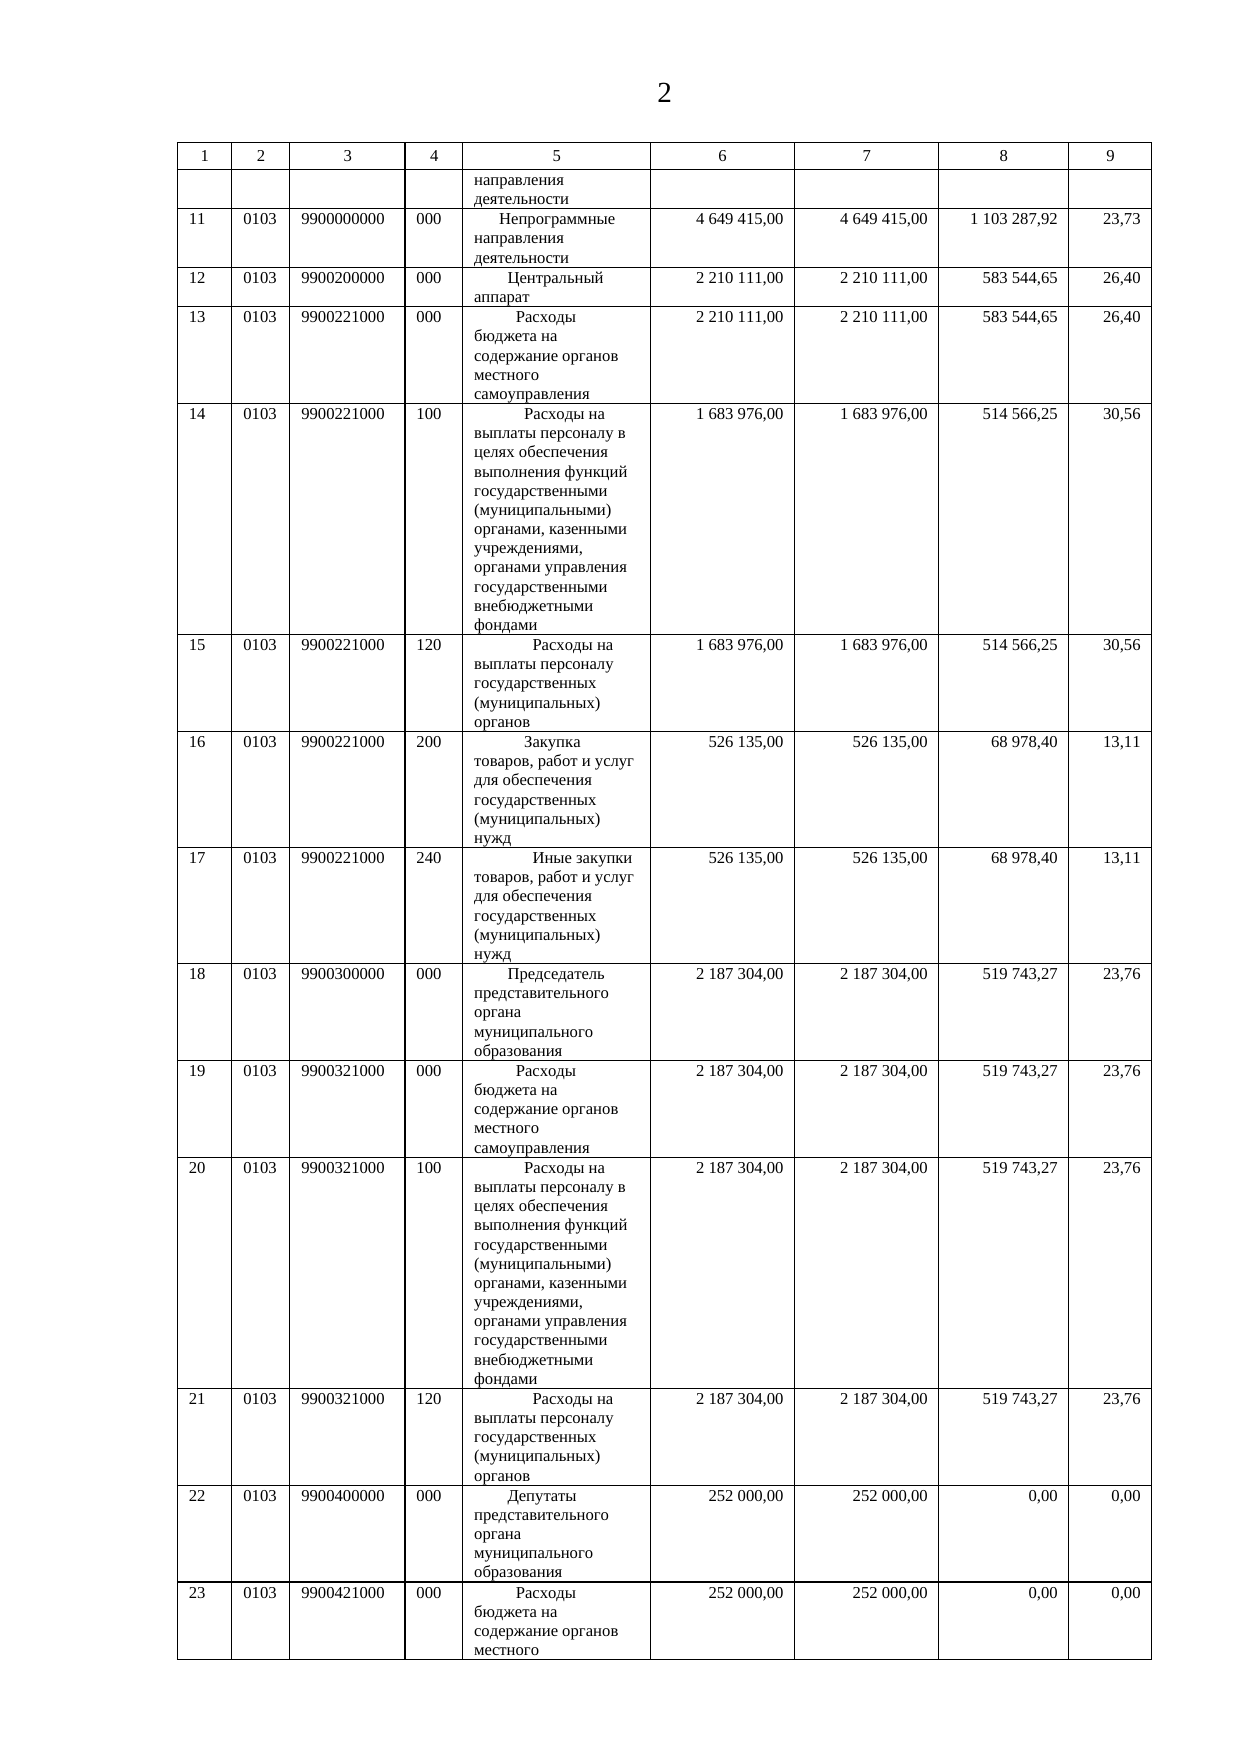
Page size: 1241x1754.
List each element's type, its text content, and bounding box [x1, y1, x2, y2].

table_cell 200 [406, 732, 462, 847]
table_cell [1069, 170, 1151, 208]
table_cell 514 566,25 [939, 404, 1068, 634]
table_cell 000 [406, 268, 462, 306]
table_cell Расходы на выплаты персоналу в целях обеспечения выполнения функций государственными (муниципальными) органами, казенными учреждениями, органами управления государственными внебюджетными фондами [463, 1158, 650, 1388]
table_cell 1 683 976,00 [795, 635, 938, 731]
table_cell 2 187 304,00 [651, 1389, 794, 1484]
table_cell 1 683 976,00 [795, 404, 938, 634]
table_cell 240 [406, 848, 462, 963]
table_cell Расходы на выплаты персоналу государственных (муниципальных) органов [463, 1389, 650, 1484]
table_cell 0103 [232, 1486, 289, 1581]
table_cell [232, 170, 289, 208]
table_cell [290, 170, 404, 208]
table_cell 68 978,40 [939, 848, 1068, 963]
table_cell Иные закупки товаров, работ и услуг для обеспечения государственных (муниципальных) нужд [463, 848, 650, 963]
table_cell 30,56 [1069, 404, 1151, 634]
table_cell 16 [178, 732, 231, 847]
table_header 1 [178, 143, 231, 169]
table_cell 100 [406, 1158, 462, 1388]
table_cell 23,76 [1069, 1061, 1151, 1157]
table_cell 9900200000 [290, 268, 404, 306]
table_cell 22 [178, 1486, 231, 1581]
table_cell 526 135,00 [651, 848, 794, 963]
table_cell 23,73 [1069, 209, 1151, 267]
table_header 8 [939, 143, 1068, 169]
table_cell Расходы бюджета на содержание органов местного [463, 1583, 650, 1659]
table_cell Расходы на выплаты персоналу государственных (муниципальных) органов [463, 635, 650, 731]
table_cell Центральный аппарат [463, 268, 650, 306]
table_header 6 [651, 143, 794, 169]
table_cell Расходы на выплаты персоналу в целях обеспечения выполнения функций государственными (муниципальными) органами, казенными учреждениями, органами управления государственными внебюджетными фондами [463, 404, 650, 634]
table_cell 20 [178, 1158, 231, 1388]
table_cell 000 [406, 1486, 462, 1581]
table_cell 526 135,00 [651, 732, 794, 847]
table_cell 120 [406, 1389, 462, 1484]
table_cell 9900221000 [290, 404, 404, 634]
table_cell 519 743,27 [939, 1389, 1068, 1484]
table_header 9 [1069, 143, 1151, 169]
table_cell 0,00 [1069, 1486, 1151, 1581]
table_header 7 [795, 143, 938, 169]
table_cell 252 000,00 [795, 1486, 938, 1581]
table_cell 11 [178, 209, 231, 267]
table_cell 519 743,27 [939, 964, 1068, 1060]
table_cell 2 187 304,00 [795, 1389, 938, 1484]
table_cell 0103 [232, 1061, 289, 1157]
table_header 3 [290, 143, 404, 169]
table_cell 9900221000 [290, 635, 404, 731]
table_cell 23 [178, 1583, 231, 1659]
table_cell 0103 [232, 404, 289, 634]
table_cell 0103 [232, 1583, 289, 1659]
table_cell 0103 [232, 1158, 289, 1388]
table_cell Председатель представительного органа муниципального образования [463, 964, 650, 1060]
table_cell 17 [178, 848, 231, 963]
table_cell 0103 [232, 848, 289, 963]
table_cell 2 187 304,00 [651, 1158, 794, 1388]
table_cell 000 [406, 964, 462, 1060]
table_cell 13,11 [1069, 848, 1151, 963]
table_cell 0103 [232, 635, 289, 731]
table_cell 9900221000 [290, 307, 404, 403]
table_cell 2 187 304,00 [651, 964, 794, 1060]
table_cell [651, 170, 794, 208]
table_cell 526 135,00 [795, 848, 938, 963]
table_cell 2 187 304,00 [795, 1061, 938, 1157]
table_cell 2 210 111,00 [651, 268, 794, 306]
table_cell 583 544,65 [939, 268, 1068, 306]
table_cell [406, 170, 462, 208]
table_cell 1 103 287,92 [939, 209, 1068, 267]
table_cell 0,00 [1069, 1583, 1151, 1659]
table_cell 2 187 304,00 [795, 1158, 938, 1388]
table_cell 0103 [232, 964, 289, 1060]
table_header 4 [406, 143, 462, 169]
table_cell 0,00 [939, 1486, 1068, 1581]
table_cell 14 [178, 404, 231, 634]
table_cell 9900321000 [290, 1389, 404, 1484]
table_cell 9900221000 [290, 848, 404, 963]
table_cell 9900321000 [290, 1158, 404, 1388]
table_cell 23,76 [1069, 1158, 1151, 1388]
table_cell 0103 [232, 1389, 289, 1484]
table_cell 9900321000 [290, 1061, 404, 1157]
table_cell 0103 [232, 209, 289, 267]
table_cell 26,40 [1069, 268, 1151, 306]
table_cell 252 000,00 [651, 1486, 794, 1581]
table_cell Депутаты представительного органа муниципального образования [463, 1486, 650, 1581]
table_cell 0,00 [939, 1583, 1068, 1659]
table_cell 9900300000 [290, 964, 404, 1060]
table_cell 12 [178, 268, 231, 306]
table_cell 252 000,00 [651, 1583, 794, 1659]
table_cell 526 135,00 [795, 732, 938, 847]
table_cell Расходы бюджета на содержание органов местного самоуправления [463, 307, 650, 403]
table_cell 68 978,40 [939, 732, 1068, 847]
table_cell 19 [178, 1061, 231, 1157]
table_cell 4 649 415,00 [795, 209, 938, 267]
table_cell Расходы бюджета на содержание органов местного самоуправления [463, 1061, 650, 1157]
table_cell 1 683 976,00 [651, 404, 794, 634]
table_cell 15 [178, 635, 231, 731]
table_cell 0103 [232, 268, 289, 306]
table_cell 2 210 111,00 [795, 268, 938, 306]
table_cell Непрограммные направления деятельности [463, 209, 650, 267]
table_cell 000 [406, 209, 462, 267]
table_cell 2 210 111,00 [651, 307, 794, 403]
table_cell 23,76 [1069, 964, 1151, 1060]
table_cell 252 000,00 [795, 1583, 938, 1659]
table_cell 2 187 304,00 [651, 1061, 794, 1157]
table_cell 519 743,27 [939, 1061, 1068, 1157]
table_cell 13 [178, 307, 231, 403]
table_cell [795, 170, 938, 208]
table_cell [178, 170, 231, 208]
table_cell 514 566,25 [939, 635, 1068, 731]
table_cell 000 [406, 307, 462, 403]
table_cell 9900421000 [290, 1583, 404, 1659]
table_cell 30,56 [1069, 635, 1151, 731]
table_cell 120 [406, 635, 462, 731]
table_cell 9900221000 [290, 732, 404, 847]
table_cell 0103 [232, 732, 289, 847]
table_cell 23,76 [1069, 1389, 1151, 1484]
table_cell 26,40 [1069, 307, 1151, 403]
table_cell 100 [406, 404, 462, 634]
table_header 5 [463, 143, 650, 169]
table_cell 000 [406, 1061, 462, 1157]
table_cell 1 683 976,00 [651, 635, 794, 731]
table_cell 519 743,27 [939, 1158, 1068, 1388]
table_header 2 [232, 143, 289, 169]
table_cell направления деятельности [463, 170, 650, 208]
table_cell Закупка товаров, работ и услуг для обеспечения государственных (муниципальных) нужд [463, 732, 650, 847]
table_cell 000 [406, 1583, 462, 1659]
table_cell 0103 [232, 307, 289, 403]
table_cell 9900400000 [290, 1486, 404, 1581]
table_cell [939, 170, 1068, 208]
table_cell 2 210 111,00 [795, 307, 938, 403]
table_cell 9900000000 [290, 209, 404, 267]
table_cell 583 544,65 [939, 307, 1068, 403]
table_cell 21 [178, 1389, 231, 1484]
table_cell 4 649 415,00 [651, 209, 794, 267]
table_cell 18 [178, 964, 231, 1060]
table_cell 13,11 [1069, 732, 1151, 847]
table_cell 2 187 304,00 [795, 964, 938, 1060]
